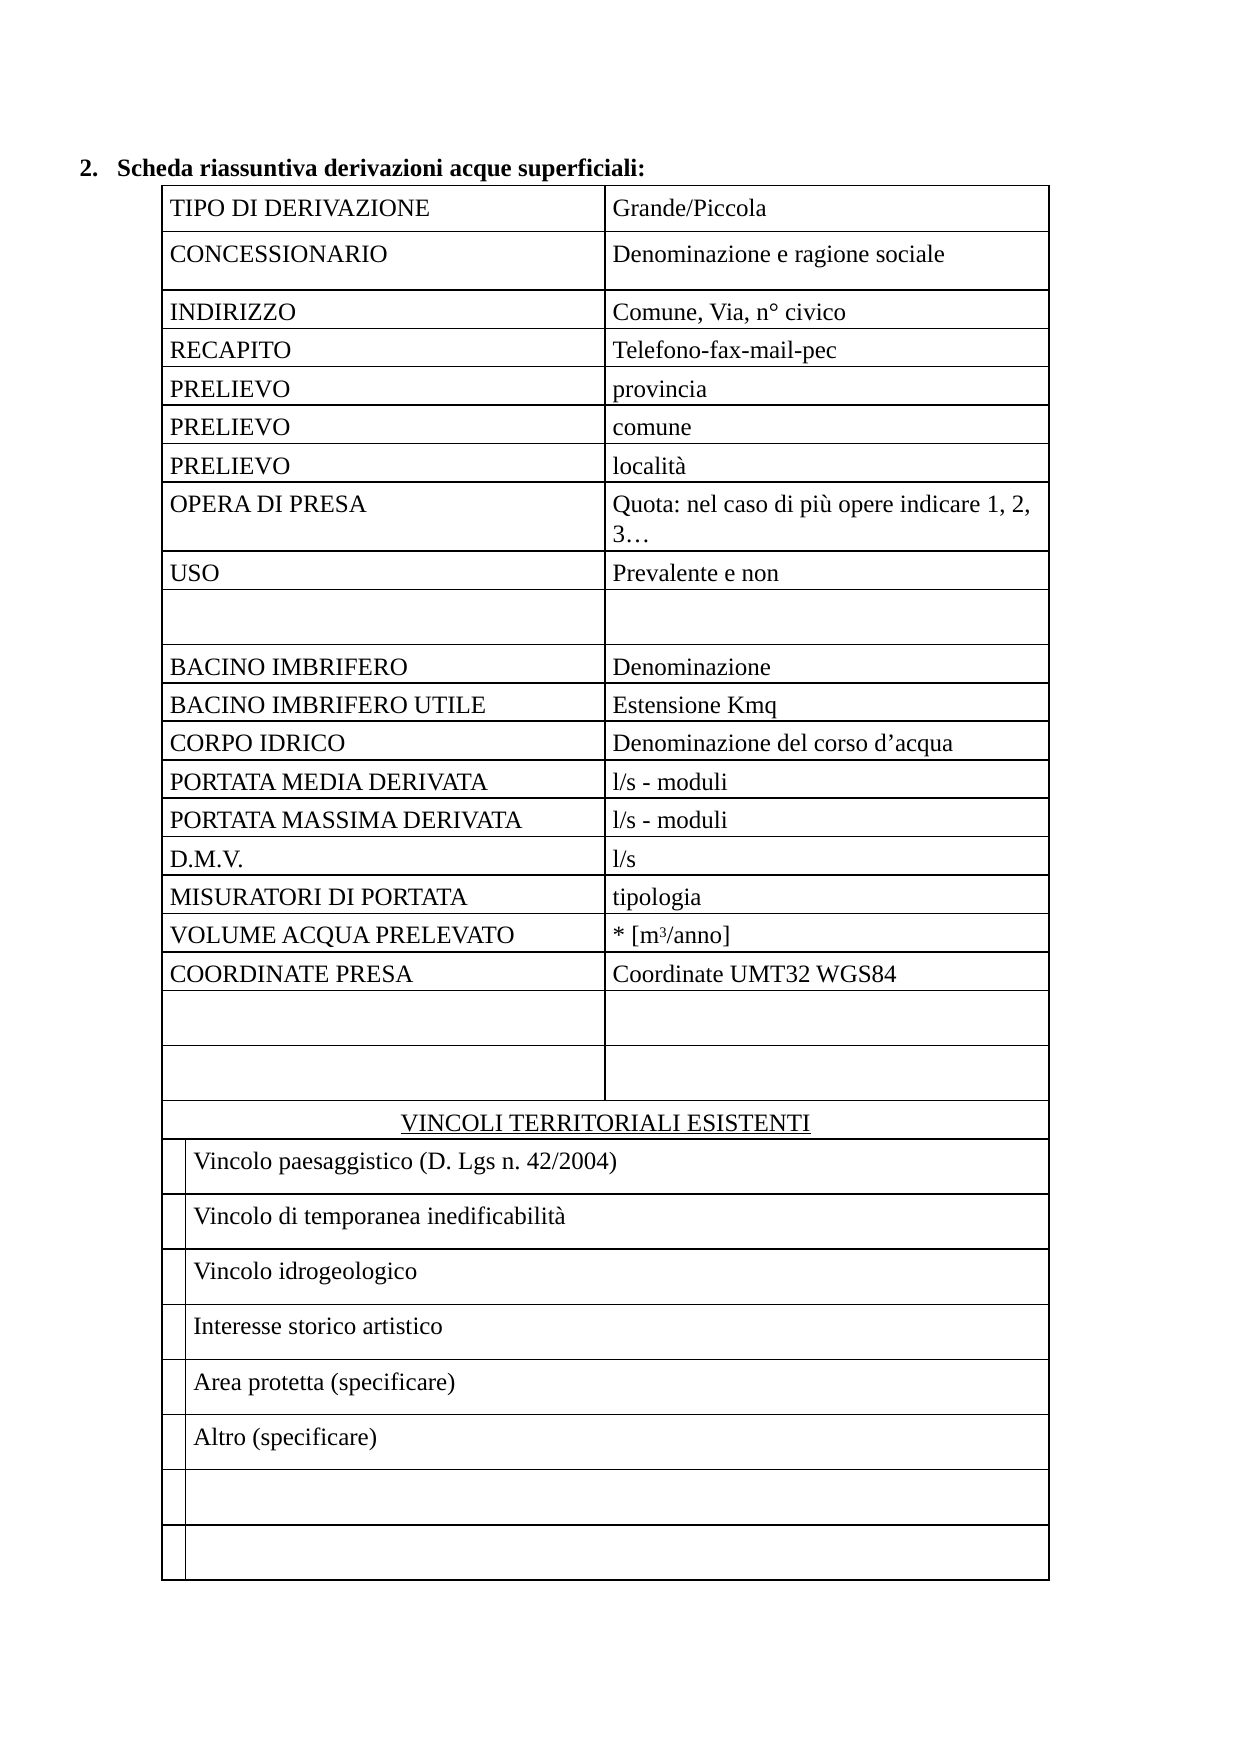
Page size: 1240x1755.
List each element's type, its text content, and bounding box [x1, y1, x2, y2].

table_cell Altro (specificare) [186, 1415, 1048, 1469]
table_cell Area protetta (specificare) [186, 1360, 1048, 1414]
table_cell [163, 991, 604, 1044]
table_cell Prevalente e non [606, 552, 1048, 588]
table_cell Vincolo idrogeologico [186, 1250, 1048, 1303]
table_cell comune [606, 406, 1048, 443]
table_cell [163, 1140, 185, 1193]
table_header Grande/Piccola [606, 186, 1048, 231]
list Scheda riassuntiva derivazioni acque superficiali: [79, 153, 1122, 182]
table_cell Denominazione del corso d’acqua [606, 722, 1048, 759]
table_cell PRELIEVO [163, 406, 604, 443]
table_cell * [m3/anno] [606, 914, 1048, 951]
table_cell CORPO IDRICO [163, 722, 604, 759]
table_cell INDIRIZZO [163, 291, 604, 327]
table_cell Denominazione [606, 645, 1048, 682]
table_cell [163, 1046, 604, 1100]
table_cell [163, 1195, 185, 1248]
table_cell [163, 1526, 185, 1579]
table_cell OPERA DI PRESA [163, 483, 604, 550]
table_cell [186, 1470, 1048, 1524]
table_cell Estensione Kmq [606, 684, 1048, 720]
table_cell [186, 1526, 1048, 1579]
table_cell [606, 991, 1048, 1044]
table_cell VINCOLI TERRITORIALI ESISTENTI [163, 1101, 1048, 1138]
table_cell Quota: nel caso di più opere indicare 1, 2, 3… [606, 483, 1048, 550]
table_cell Coordinate UMT32 WGS84 [606, 953, 1048, 989]
table_cell [606, 1046, 1048, 1100]
table_cell l/s - moduli [606, 761, 1048, 797]
table_cell PRELIEVO [163, 367, 604, 404]
table_cell [163, 590, 604, 643]
table_cell PORTATA MEDIA DERIVATA [163, 761, 604, 797]
table_cell CONCESSIONARIO [163, 232, 604, 289]
table_cell BACINO IMBRIFERO UTILE [163, 684, 604, 720]
table_cell Interesse storico artistico [186, 1305, 1048, 1358]
table_header TIPO DI DERIVAZIONE [163, 186, 604, 231]
table_cell PORTATA MASSIMA DERIVATA [163, 799, 604, 836]
table_cell Denominazione e ragione sociale [606, 232, 1048, 289]
table_cell località [606, 444, 1048, 481]
table_cell COORDINATE PRESA [163, 953, 604, 989]
table_cell [163, 1360, 185, 1414]
table_cell RECAPITO [163, 329, 604, 366]
table_cell [606, 590, 1048, 643]
table_cell MISURATORI DI PORTATA [163, 876, 604, 913]
table_cell [163, 1250, 185, 1303]
table_cell PRELIEVO [163, 444, 604, 481]
table_cell Comune, Via, n° civico [606, 291, 1048, 327]
table_cell tipologia [606, 876, 1048, 913]
table_cell Vincolo paesaggistico (D. Lgs n. 42/2004) [186, 1140, 1048, 1193]
table_cell VOLUME ACQUA PRELEVATO [163, 914, 604, 951]
table_cell l/s - moduli [606, 799, 1048, 836]
table_cell Vincolo di temporanea inedificabilità [186, 1195, 1048, 1248]
table_cell BACINO IMBRIFERO [163, 645, 604, 682]
table_cell provincia [606, 367, 1048, 404]
table_cell USO [163, 552, 604, 588]
table_cell Telefono-fax-mail-pec [606, 329, 1048, 366]
table_cell [163, 1470, 185, 1524]
table_cell D.M.V. [163, 837, 604, 874]
table_cell l/s [606, 837, 1048, 874]
table_cell [163, 1305, 185, 1358]
table_cell [163, 1415, 185, 1469]
